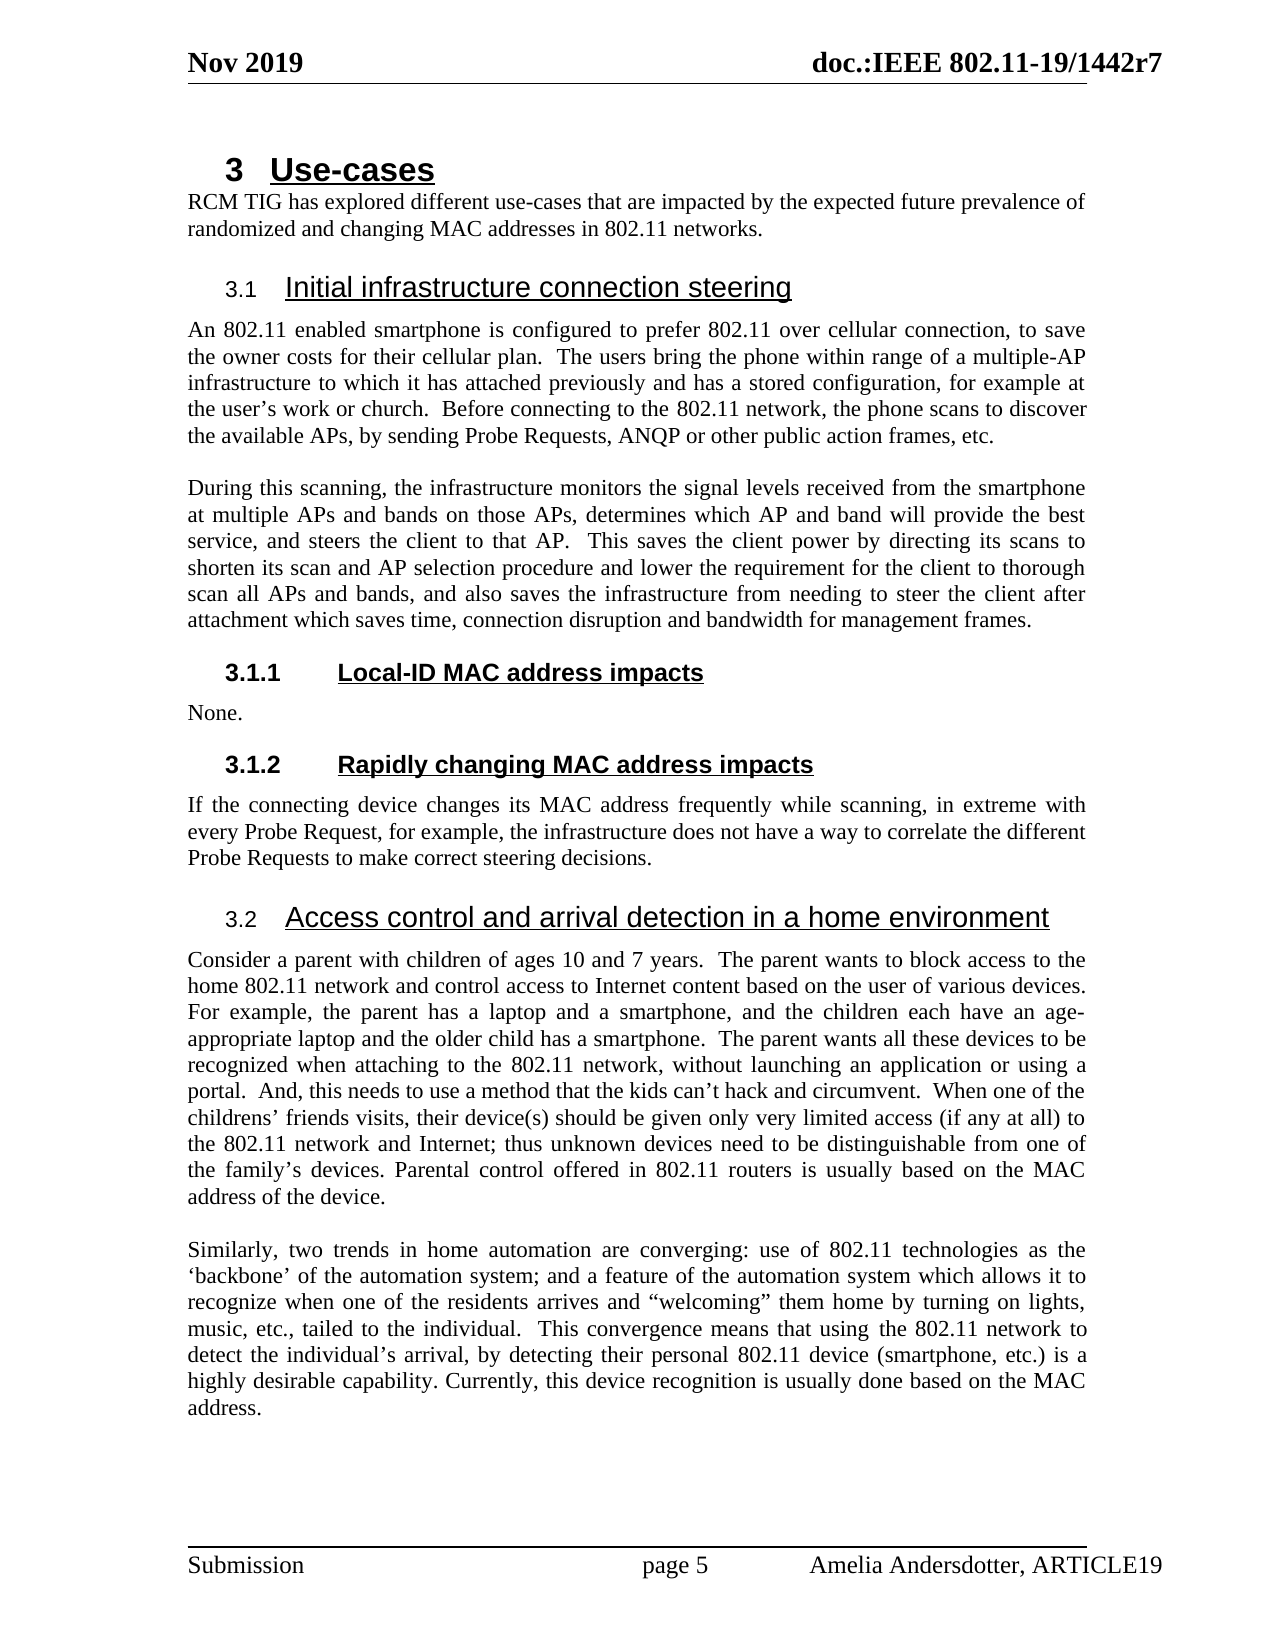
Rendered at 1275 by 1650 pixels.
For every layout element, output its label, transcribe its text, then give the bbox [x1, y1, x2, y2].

text RCM TIG has explored different use-cases that are impacted by the expected future prevalence of randomized and changing MAC addresses in 802.11 networks. [187, 188, 1087, 241]
subtitle Access control and arrival detection in a home environment [225, 900, 1087, 933]
subtitle Use-cases [225, 150, 1087, 188]
subtitle Rapidly changing MAC address impacts [225, 750, 1087, 779]
text Similarly, two trends in home automation are converging: use of 802.11 technologies as the ‘backbone’ of the automation system; and a feature of the automation system which allows it to recognize when one of the residents arrives and “welcoming” them home by turning on lights, music, etc., tailed to the individual. This convergence means that using the 802.11 network to detect the individual’s arrival, by detecting their personal 802.11 device (smartphone, etc.) is a highly desirable capability. Currently, this device recognition is usually done based on the MAC address. [187, 1236, 1087, 1420]
text An 802.11 enabled smartphone is configured to prefer 802.11 over cellular connection, to save the owner costs for their cellular plan. The users bring the phone within range of a multiple-AP infrastructure to which it has attached previously and has a stored configuration, for example at the user’s work or church. Before connecting to the 802.11 network, the phone scans to discover the available APs, by sending Probe Requests, ANQP or other public action frames, etc. [187, 316, 1087, 448]
subtitle Initial infrastructure connection steering [225, 270, 1087, 304]
text If the connecting device changes its MAC address frequently while scanning, in extreme with every Probe Request, for example, the infrastructure does not have a way to correlate the different Probe Requests to make correct steering decisions. [187, 791, 1087, 871]
text Consider a parent with children of ages 10 and 7 years. The parent wants to block access to the home 802.11 network and control access to Internet content based on the user of various devices. For example, the parent has a laptop and a smartphone, and the children each have an age-appropriate laptop and the older child has a smartphone. The parent wants all these devices to be recognized when attaching to the 802.11 network, without launching an application or using a portal. And, this needs to use a method that the kids can’t hack and circumvent. When one of the childrens’ friends visits, their device(s) should be given only very limited access (if any at all) to the 802.11 network and Internet; thus unknown devices need to be distinguishable from one of the family’s devices. Parental control offered in 802.11 routers is usually based on the MAC address of the device. [187, 946, 1087, 1209]
text During this scanning, the infrastructure monitors the signal levels received from the smartphone at multiple APs and bands on those APs, determines which AP and band will provide the best service, and steers the client to that AP. This saves the client power by directing its scans to shorten its scan and AP selection procedure and lower the requirement for the client to thorough scan all APs and bands, and also saves the infrastructure from needing to steer the client after attachment which saves time, connection disruption and bandwidth for management frames. [187, 474, 1087, 633]
text None. [187, 699, 1087, 725]
subtitle Local-ID MAC address impacts [225, 658, 1087, 686]
